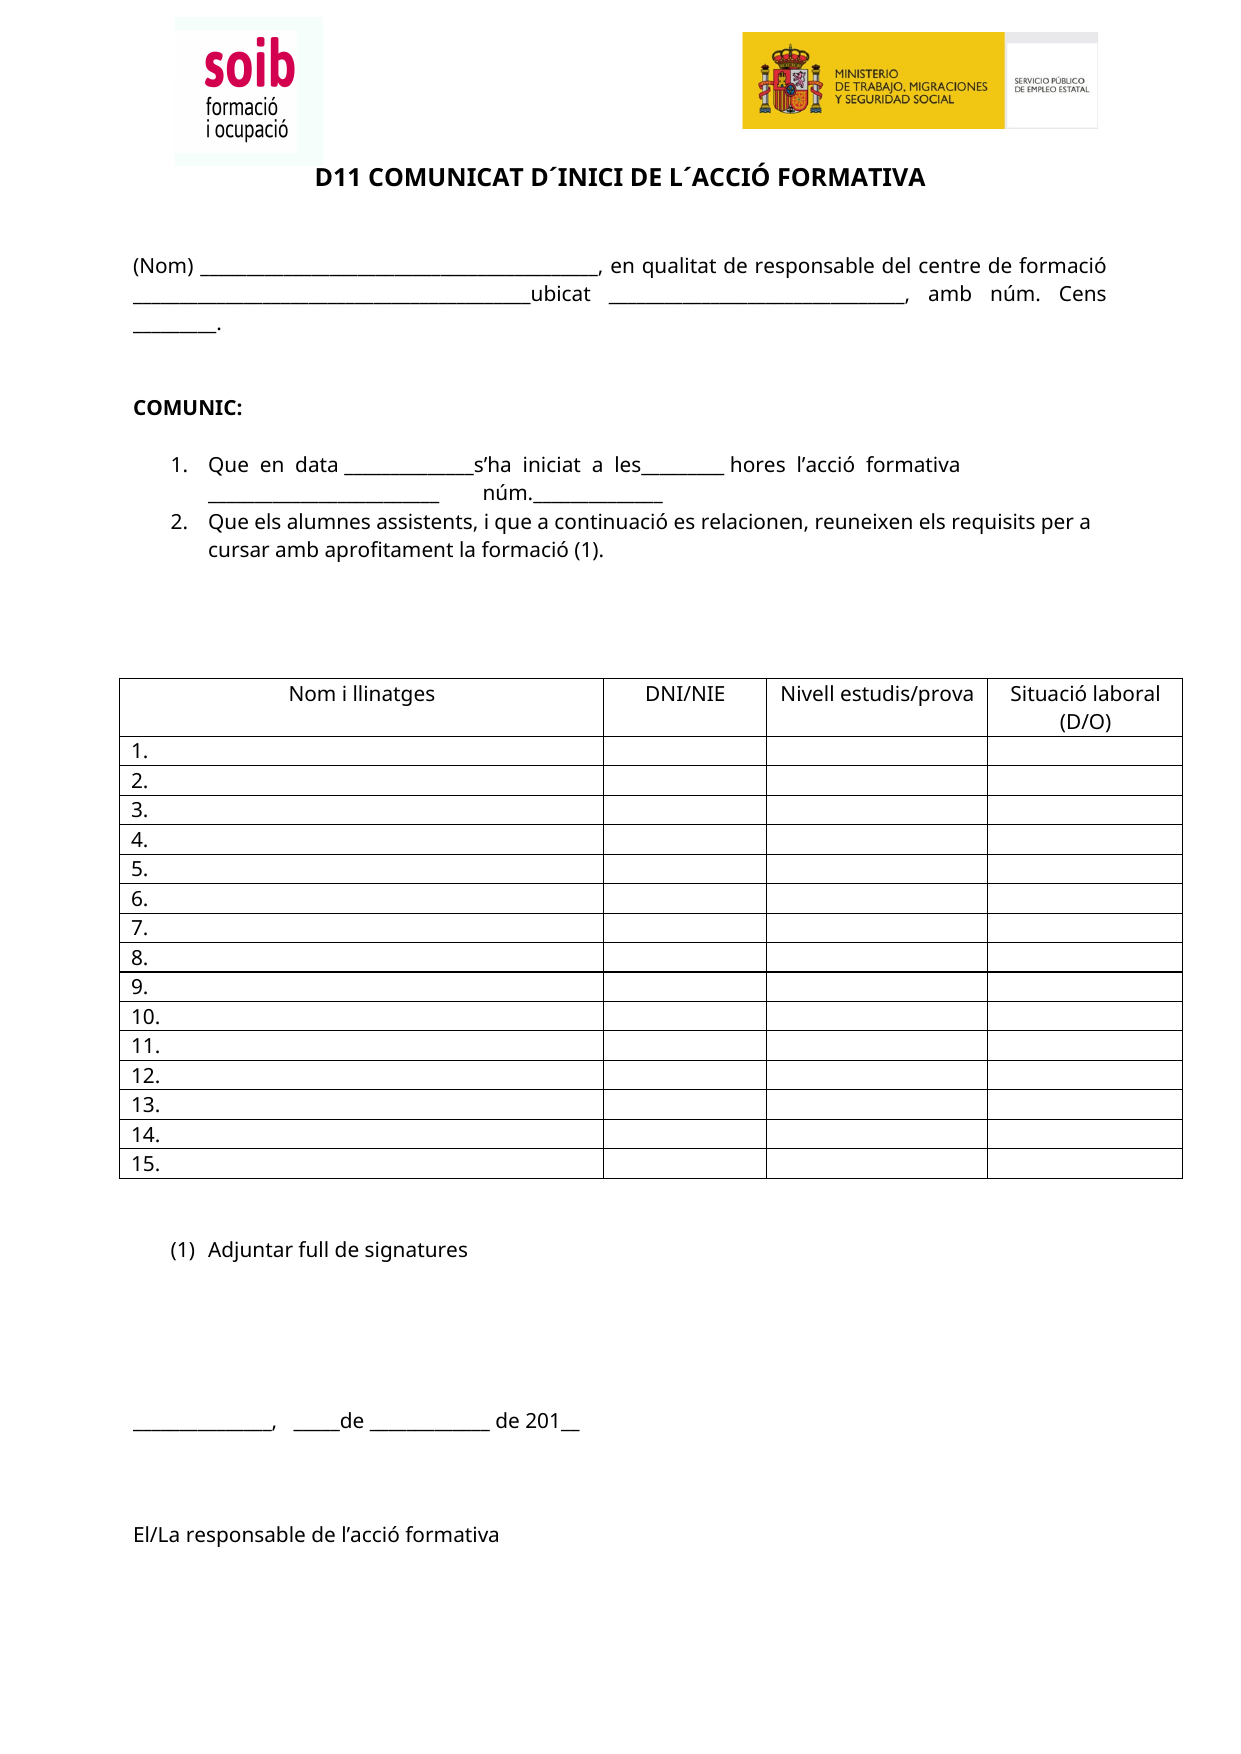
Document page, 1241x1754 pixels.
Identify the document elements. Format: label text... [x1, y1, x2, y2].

table_cell [988, 1061, 1182, 1089]
table_cell 6. [120, 884, 603, 912]
table_cell [604, 943, 766, 971]
table_cell [988, 884, 1182, 912]
list Que els alumnes assistents, i que a continuació es relacionen, reuneixen els requisits per a cursar amb aprofitament la formació (1). [170, 507, 1107, 564]
table_cell [767, 737, 987, 765]
table_cell 4. [120, 825, 603, 853]
table_cell 11. [120, 1031, 603, 1060]
table_cell [604, 855, 766, 883]
text El/La responsable de l’acció formativa [133, 1520, 1107, 1548]
table_cell [767, 1031, 987, 1060]
table_cell [988, 914, 1182, 942]
table_cell [604, 1002, 766, 1030]
table_cell [988, 1031, 1182, 1060]
table_cell [767, 943, 987, 971]
table_header DNI/NIE [604, 679, 766, 736]
table_cell 13. [120, 1090, 603, 1119]
table_header Nom i llinatges [120, 679, 603, 736]
table_cell [604, 1031, 766, 1060]
text D11 COMUNICAT D´INICI DE L´ACCIÓ FORMATIVA [133, 160, 1107, 194]
table_cell [767, 796, 987, 824]
table_cell [988, 1002, 1182, 1030]
table_cell [988, 1090, 1182, 1119]
table_cell [988, 1149, 1182, 1178]
table_cell 7. [120, 914, 603, 942]
table_cell [988, 766, 1182, 794]
text _______________, _____de _____________ de 201__ [133, 1406, 1107, 1435]
table_cell 15. [120, 1149, 603, 1178]
table_cell [767, 1090, 987, 1119]
table_cell [604, 884, 766, 912]
list Que en data ______________s’ha iniciat a les_________ hores l’acció formativa _________________________ núm.______________ [170, 450, 1107, 507]
table_cell 8. [120, 943, 603, 971]
table_header Situació laboral (D/O) [988, 679, 1182, 736]
table_cell 5. [120, 855, 603, 883]
table_cell [604, 1061, 766, 1089]
table_cell [604, 796, 766, 824]
picture [741, 29, 1099, 130]
table_cell [988, 825, 1182, 853]
list Adjuntar full de signatures [170, 1236, 1107, 1264]
table_cell 14. [120, 1120, 603, 1148]
table_cell [767, 825, 987, 853]
table_cell [767, 1120, 987, 1148]
table_cell [604, 1149, 766, 1178]
table_cell [988, 973, 1182, 1001]
table_cell 10. [120, 1002, 603, 1030]
table_cell [767, 855, 987, 883]
table_cell 3. [120, 796, 603, 824]
table_cell [767, 973, 987, 1001]
table_header Nivell estudis/prova [767, 679, 987, 736]
table_cell [767, 914, 987, 942]
table_cell [988, 1120, 1182, 1148]
table_cell 2. [120, 766, 603, 794]
table_cell [604, 973, 766, 1001]
table_cell [604, 1090, 766, 1119]
table_cell [988, 855, 1182, 883]
table_cell [988, 737, 1182, 765]
table_cell [604, 766, 766, 794]
table_cell [604, 1120, 766, 1148]
table_cell [988, 796, 1182, 824]
table_cell 9. [120, 973, 603, 1001]
table_cell [604, 914, 766, 942]
text COMUNIC: [133, 393, 1107, 422]
text (Nom) ___________________________________________, en qualitat de responsable del centre de formació ___________________________________________ubicat ________________________________, amb núm. Cens _________. [133, 251, 1107, 336]
table_cell [767, 766, 987, 794]
table_cell [604, 737, 766, 765]
table_cell [767, 1061, 987, 1089]
table_cell [604, 825, 766, 853]
table_cell [767, 1149, 987, 1178]
table_cell [767, 1002, 987, 1030]
table_cell [988, 943, 1182, 971]
table_cell 1. [120, 737, 603, 765]
table_cell 12. [120, 1061, 603, 1089]
table_cell [767, 884, 987, 912]
